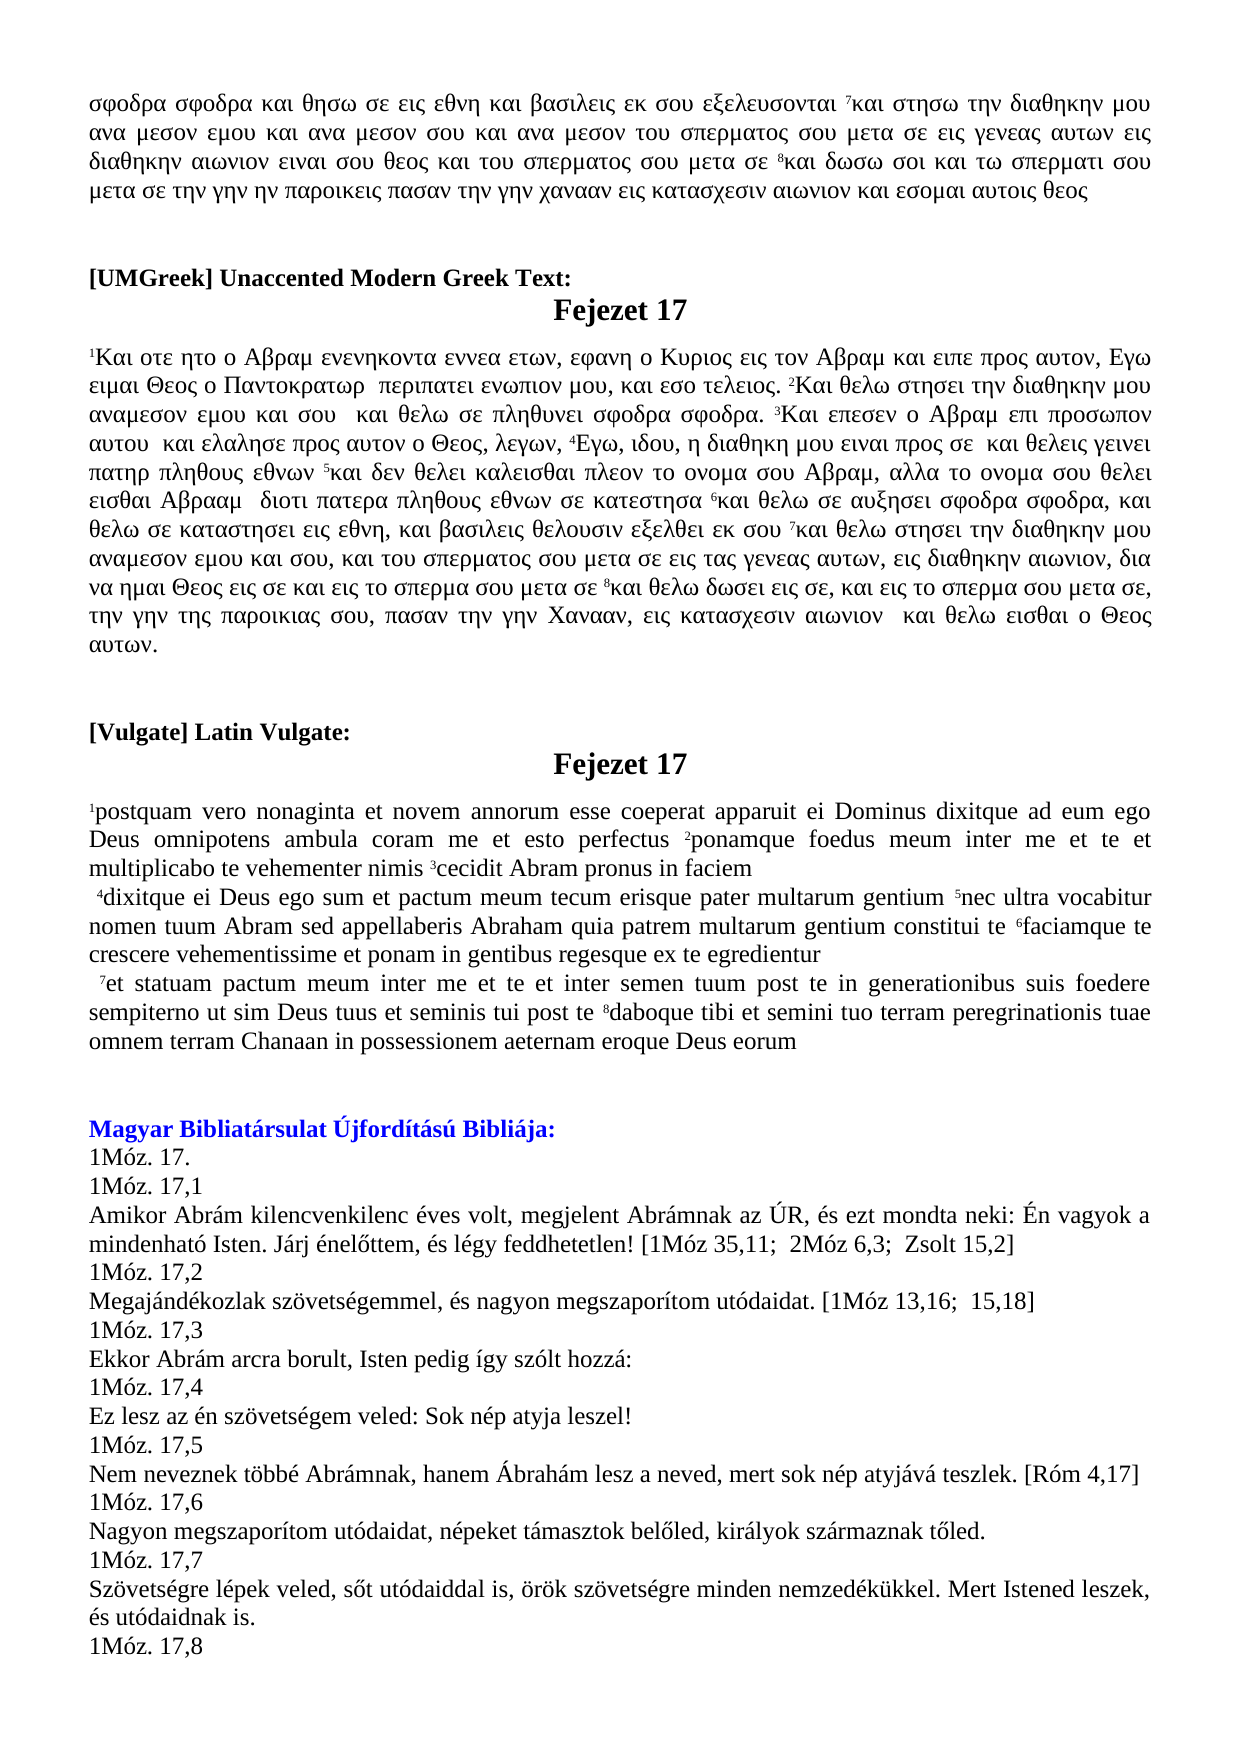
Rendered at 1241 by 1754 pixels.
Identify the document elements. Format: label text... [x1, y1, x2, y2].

text 7et statuam pactum meum inter me et te et inter semen tuum post te in generationibus suis foedere sempiterno ut sim Deus tuus et seminis tui post te 8daboque tibi et semini tuo terram peregrinationis tuae omnem terram Chanaan in possessionem aeternam eroque Deus eorum [88, 968, 1152, 1054]
text 4dixitque ei Deus ego sum et pactum meum tecum erisque pater multarum gentium 5nec ultra vocabitur nomen tuum Abram sed appellaberis Abraham quia patrem multarum gentium constitui te 6faciamque te crescere vehementissime et ponam in gentibus regesque ex te egredientur [88, 882, 1152, 968]
text σφοδρα σφοδρα και θησω σε εις εθνη και βασιλεις εκ σου εξελευσονται 7και στησω την διαθηκην μου ανα μεσον εμου και ανα μεσον σου και ανα μεσον του σπερματος σου μετα σε εις γενεας αυτων εις διαθηκην αιωνιον ειναι σου θεος και του σπερματος σου μετα σε 8και δωσω σοι και τω σπερματι σου μετα σε την γην ην παροικεις πασαν την γην χανααν εις κατασχεσιν αιωνιον και εσομαι αυτοις θεος [88, 88, 1152, 203]
text Amikor Abrám kilencvenkilenc éves volt, megjelent Abrámnak az ÚR, és ezt mondta neki: Én vagyok a mindenható Isten. Járj énelőttem, és légy feddhetetlen! [1Móz 35,11; 2Móz 6,3; Zsolt 15,2] [88, 1200, 1152, 1257]
text 1Móz. 17,3 [88, 1315, 1152, 1344]
text 1Móz. 17,4 [88, 1372, 1152, 1401]
text Ekkor Abrám arcra borult, Isten pedig így szólt hozzá: [88, 1344, 1152, 1372]
text Szövetségre lépek veled, sőt utódaiddal is, örök szövetségre minden nemzedékükkel. Mert Istened leszek, és utódaidnak is. [88, 1574, 1152, 1631]
text 1Και οτε ητο ο Αβραμ ενενηκοντα εννεα ετων, εφανη ο Κυριος εις τον Αβραμ και ειπε προς αυτον, Εγω ειμαι Θεος ο Παντοκρατωρ περιπατει ενωπιον μου, και εσο τελειος. 2Και θελω στησει την διαθηκην μου αναμεσον εμου και σου και θελω σε πληθυνει σφοδρα σφοδρα. 3Και επεσεν ο Αβραμ επι προσωπον αυτου και ελαλησε προς αυτον ο Θεος, λεγων, 4Εγω, ιδου, η διαθηκη μου ειναι προς σε και θελεις γεινει πατηρ πληθους εθνων 5και δεν θελει καλεισθαι πλεον το ονομα σου Αβραμ, αλλα το ονομα σου θελει εισθαι Αβρααμ διοτι πατερα πληθους εθνων σε κατεστησα 6και θελω σε αυξησει σφοδρα σφοδρα, και θελω σε καταστησει εις εθνη, και βασιλεις θελουσιν εξελθει εκ σου 7και θελω στησει την διαθηκην μου αναμεσον εμου και σου, και του σπερματος σου μετα σε εις τας γενεας αυτων, εις διαθηκην αιωνιον, δια να ημαι Θεος εις σε και εις το σπερμα σου μετα σε 8και θελω δωσει εις σε, και εις το σπερμα σου μετα σε, την γην της παροικιας σου, πασαν την γην Χανααν, εις κατασχεσιν αιωνιον και θελω εισθαι ο Θεος αυτων. [88, 342, 1152, 658]
text 1Móz. 17,1 [88, 1171, 1152, 1200]
text 1Móz. 17,8 [88, 1631, 1152, 1660]
text Magyar Bibliatársulat Újfordítású Bibliája: [88, 1114, 1152, 1142]
text Nem neveznek többé Abrámnak, hanem Ábrahám lesz a neved, mert sok nép atyjává teszlek. [Róm 4,17] [88, 1459, 1152, 1487]
text 1Móz. 17,2 [88, 1257, 1152, 1286]
text [UMGreek] Unaccented Modern Greek Text: [88, 263, 1152, 291]
text [Vulgate] Latin Vulgate: [88, 717, 1152, 746]
text Ez lesz az én szövetségem veled: Sok nép atyja leszel! [88, 1401, 1152, 1430]
text 1Móz. 17. [88, 1142, 1152, 1171]
text Fejezet 17 [88, 746, 1152, 781]
text 1Móz. 17,5 [88, 1430, 1152, 1459]
text Megajándékozlak szövetségemmel, és nagyon megszaporítom utódaidat. [1Móz 13,16; 15,18] [88, 1286, 1152, 1315]
text 1Móz. 17,7 [88, 1545, 1152, 1574]
text Nagyon megszaporítom utódaidat, népeket támasztok belőled, királyok származnak tőled. [88, 1516, 1152, 1545]
text 1postquam vero nonaginta et novem annorum esse coeperat apparuit ei Dominus dixitque ad eum ego Deus omnipotens ambula coram me et esto perfectus 2ponamque foedus meum inter me et te et multiplicabo te vehementer nimis 3cecidit Abram pronus in faciem [88, 796, 1152, 882]
text Fejezet 17 [88, 291, 1152, 327]
text 1Móz. 17,6 [88, 1487, 1152, 1516]
